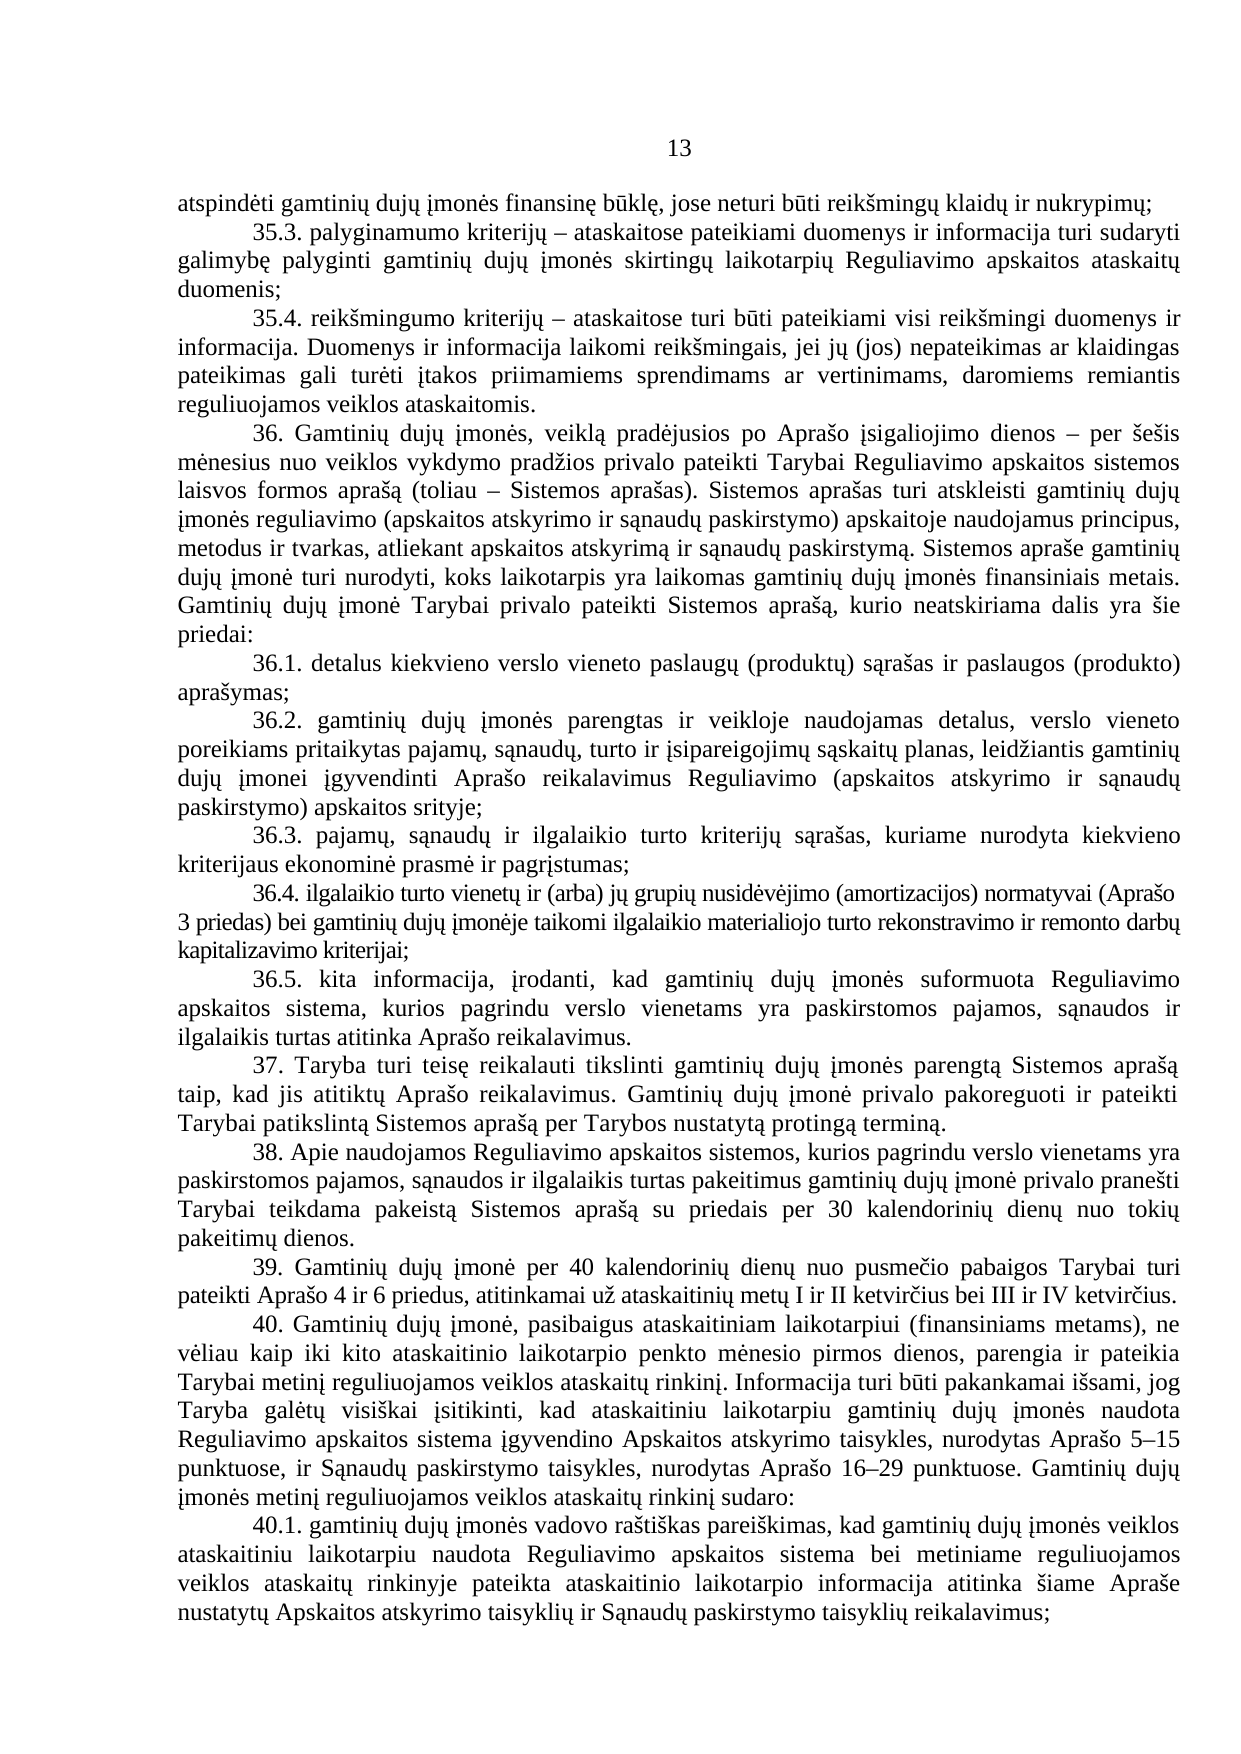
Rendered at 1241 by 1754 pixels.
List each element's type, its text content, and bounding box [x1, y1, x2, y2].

text 40. Gamtinių dujų įmonė, pasibaigus ataskaitiniam laikotarpiui (finansiniams metams), ne vėliau kaip iki kito ataskaitinio laikotarpio penkto mėnesio pirmos dienos, parengia ir pateikia Tarybai metinį reguliuojamos veiklos ataskaitų rinkinį. Informacija turi būti pakankamai išsami, jog Taryba galėtų visiškai įsitikinti, kad ataskaitiniu laikotarpiu gamtinių dujų įmonės naudota Reguliavimo apskaitos sistema įgyvendino Apskaitos atskyrimo taisykles, nurodytas Aprašo 5–15 punktuose, ir Sąnaudų paskirstymo taisykles, nurodytas Aprašo 16–29 punktuose. Gamtinių dujų įmonės metinį reguliuojamos veiklos ataskaitų rinkinį sudaro: [177, 1309, 1181, 1511]
text 35.4. reikšmingumo kriterijų – ataskaitose turi būti pateikiami visi reikšmingi duomenys ir informacija. Duomenys ir informacija laikomi reikšmingais, jei jų (jos) nepateikimas ar klaidingas pateikimas gali turėti įtakos priimamiems sprendimams ar vertinimams, daromiems remiantis reguliuojamos veiklos ataskaitomis. [177, 303, 1181, 418]
text 37. Taryba turi teisę reikalauti tikslinti gamtinių dujų įmonės parengtą Sistemos aprašą taip, kad jis atitiktų Aprašo reikalavimus. Gamtinių dujų įmonė privalo pakoreguoti ir pateikti Tarybai patikslintą Sistemos aprašą per Tarybos nustatytą protingą terminą. [177, 1051, 1181, 1137]
text 38. Apie naudojamos Reguliavimo apskaitos sistemos, kurios pagrindu verslo vienetams yra paskirstomos pajamos, sąnaudos ir ilgalaikis turtas pakeitimus gamtinių dujų įmonė privalo pranešti Tarybai teikdama pakeistą Sistemos aprašą su priedais per 30 kalendorinių dienų nuo tokių pakeitimų dienos. [177, 1137, 1181, 1252]
text 36.4. ilgalaikio turto vienetų ir (arba) jų grupių nusidėvėjimo (amortizacijos) normatyvai (Aprašo 3 priedas) bei gamtinių dujų įmonėje taikomi ilgalaikio materialiojo turto rekonstravimo ir remonto darbų kapitalizavimo kriterijai; [177, 878, 1181, 964]
text 36.3. pajamų, sąnaudų ir ilgalaikio turto kriterijų sąrašas, kuriame nurodyta kiekvieno kriterijaus ekonominė prasmė ir pagrįstumas; [177, 821, 1181, 878]
text 36.1. detalus kiekvieno verslo vieneto paslaugų (produktų) sąrašas ir paslaugos (produkto) aprašymas; [177, 648, 1181, 706]
text 35.3. palyginamumo kriterijų – ataskaitose pateikiami duomenys ir informacija turi sudaryti galimybę palyginti gamtinių dujų įmonės skirtingų laikotarpių Reguliavimo apskaitos ataskaitų duomenis; [177, 217, 1181, 303]
text 36. Gamtinių dujų įmonės, veiklą pradėjusios po Aprašo įsigaliojimo dienos – per šešis mėnesius nuo veiklos vykdymo pradžios privalo pateikti Tarybai Reguliavimo apskaitos sistemos laisvos formos aprašą (toliau – Sistemos aprašas). Sistemos aprašas turi atskleisti gamtinių dujų įmonės reguliavimo (apskaitos atskyrimo ir sąnaudų paskirstymo) apskaitoje naudojamus principus, metodus ir tvarkas, atliekant apskaitos atskyrimą ir sąnaudų paskirstymą. Sistemos apraše gamtinių dujų įmonė turi nurodyti, koks laikotarpis yra laikomas gamtinių dujų įmonės finansiniais metais. Gamtinių dujų įmonė Tarybai privalo pateikti Sistemos aprašą, kurio neatskiriama dalis yra šie priedai: [177, 418, 1181, 648]
text 40.1. gamtinių dujų įmonės vadovo raštiškas pareiškimas, kad gamtinių dujų įmonės veiklos ataskaitiniu laikotarpiu naudota Reguliavimo apskaitos sistema bei metiniame reguliuojamos veiklos ataskaitų rinkinyje pateikta ataskaitinio laikotarpio informacija atitinka šiame Apraše nustatytų Apskaitos atskyrimo taisyklių ir Sąnaudų paskirstymo taisyklių reikalavimus; [177, 1511, 1181, 1626]
text 39. Gamtinių dujų įmonė per 40 kalendorinių dienų nuo pusmečio pabaigos Tarybai turi pateikti Aprašo 4 ir 6 priedus, atitinkamai už ataskaitinių metų I ir II ketvirčius bei III ir IV ketvirčius. [177, 1252, 1181, 1309]
text atspindėti gamtinių dujų įmonės finansinę būklę, jose neturi būti reikšmingų klaidų ir nukrypimų; [177, 188, 1181, 217]
text 36.2. gamtinių dujų įmonės parengtas ir veikloje naudojamas detalus, verslo vieneto poreikiams pritaikytas pajamų, sąnaudų, turto ir įsipareigojimų sąskaitų planas, leidžiantis gamtinių dujų įmonei įgyvendinti Aprašo reikalavimus Reguliavimo (apskaitos atskyrimo ir sąnaudų paskirstymo) apskaitos srityje; [177, 706, 1181, 821]
text 36.5. kita informacija, įrodanti, kad gamtinių dujų įmonės suformuota Reguliavimo apskaitos sistema, kurios pagrindu verslo vienetams yra paskirstomos pajamos, sąnaudos ir ilgalaikis turtas atitinka Aprašo reikalavimus. [177, 964, 1181, 1051]
